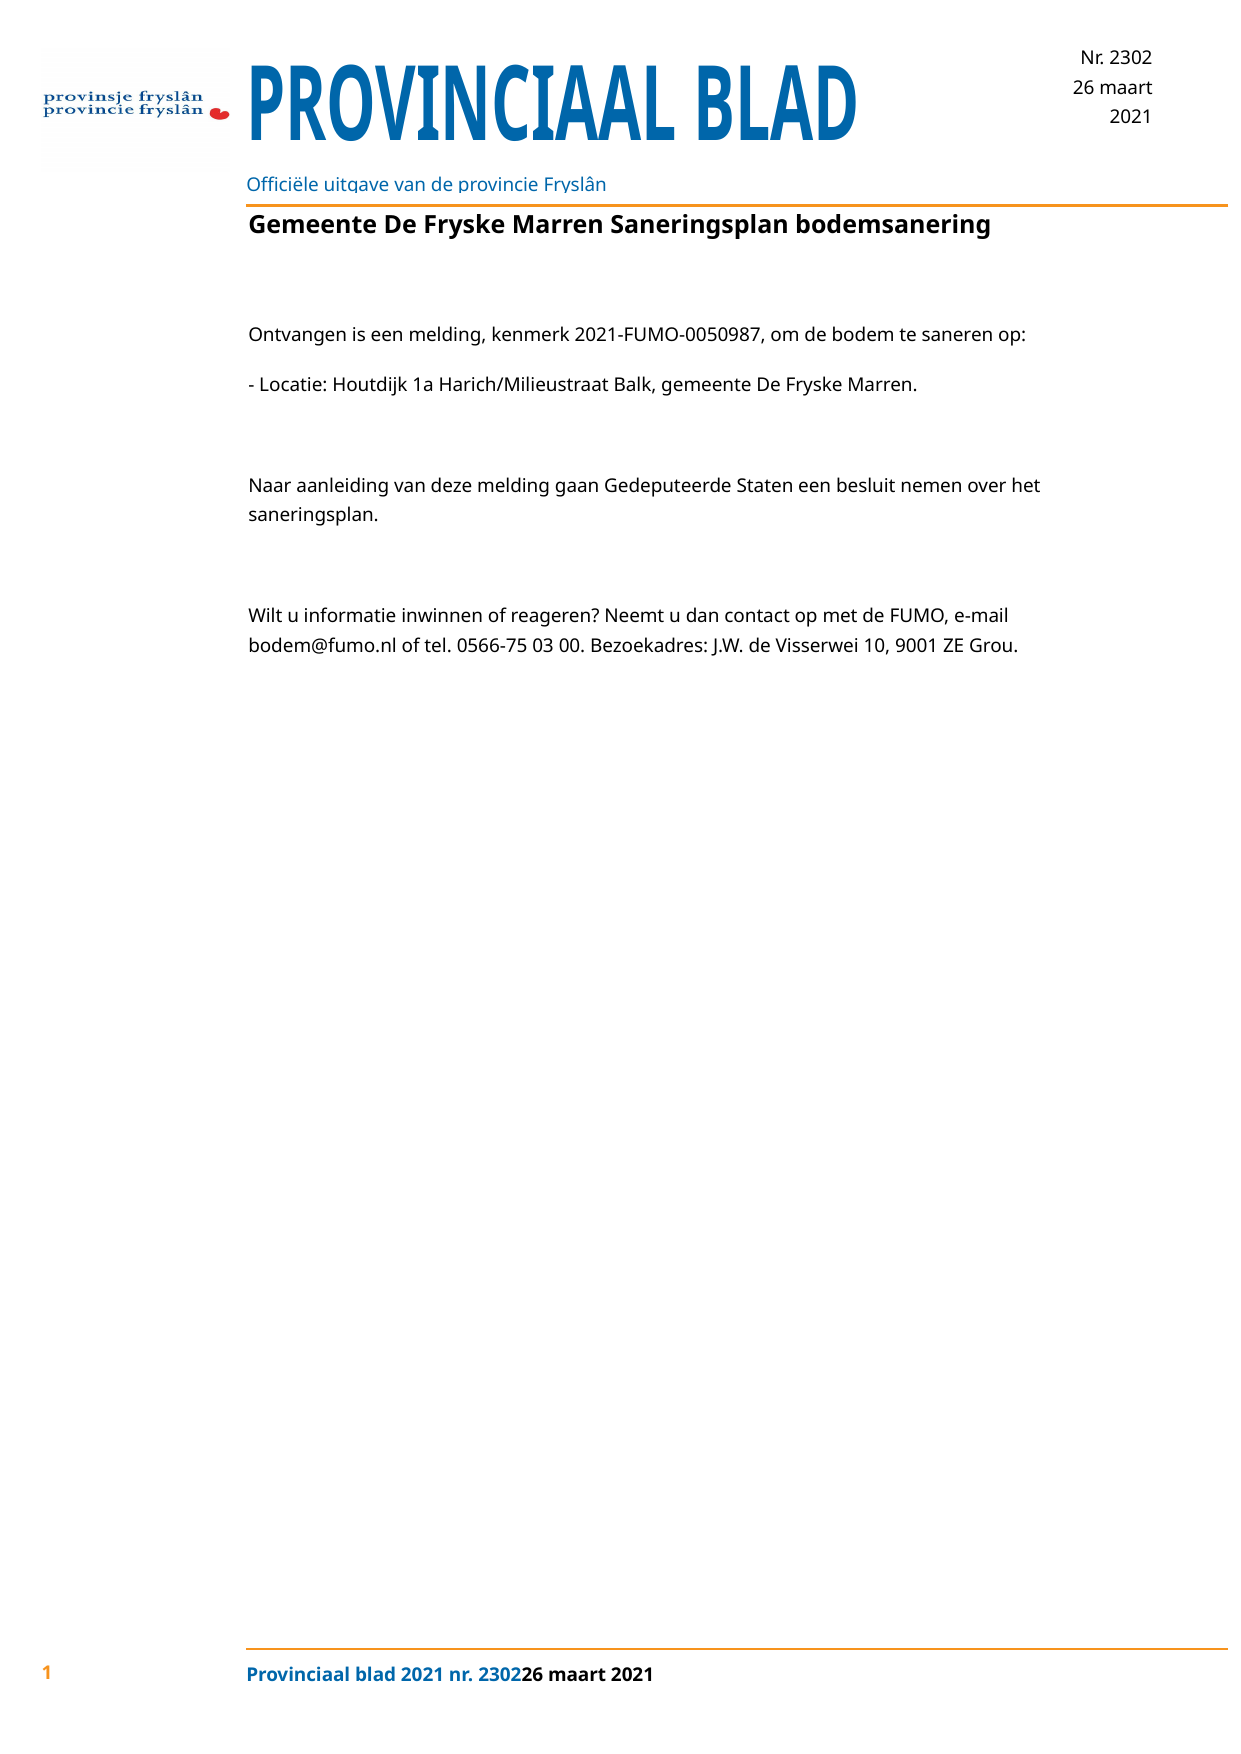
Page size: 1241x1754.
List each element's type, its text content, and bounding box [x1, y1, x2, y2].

text Naar aanleiding van deze melding gaan Gedeputeerde Staten een besluit nemen over het saneringsplan. [248, 472, 1152, 527]
text Ontvangen is een melding, kenmerk 2021-FUMO-0050987, om de bodem te saneren op: [248, 321, 1152, 346]
text - Locatie: Houtdijk 1a Harich/Milieustraat Balk, gemeente De Fryske Marren. [248, 371, 1152, 397]
text Gemeente De Fryske Marren Saneringsplan bodemsanering [248, 207, 1152, 241]
picture [41, 47, 231, 172]
text Wilt u informatie inwinnen of reageren? Neemt u dan contact op met de FUMO, e-mail bodem@fumo.nl of tel. 0566-75 03 00. Bezoekadres: J.W. de Visserwei 10, 9001 ZE Grou. [248, 602, 1152, 658]
